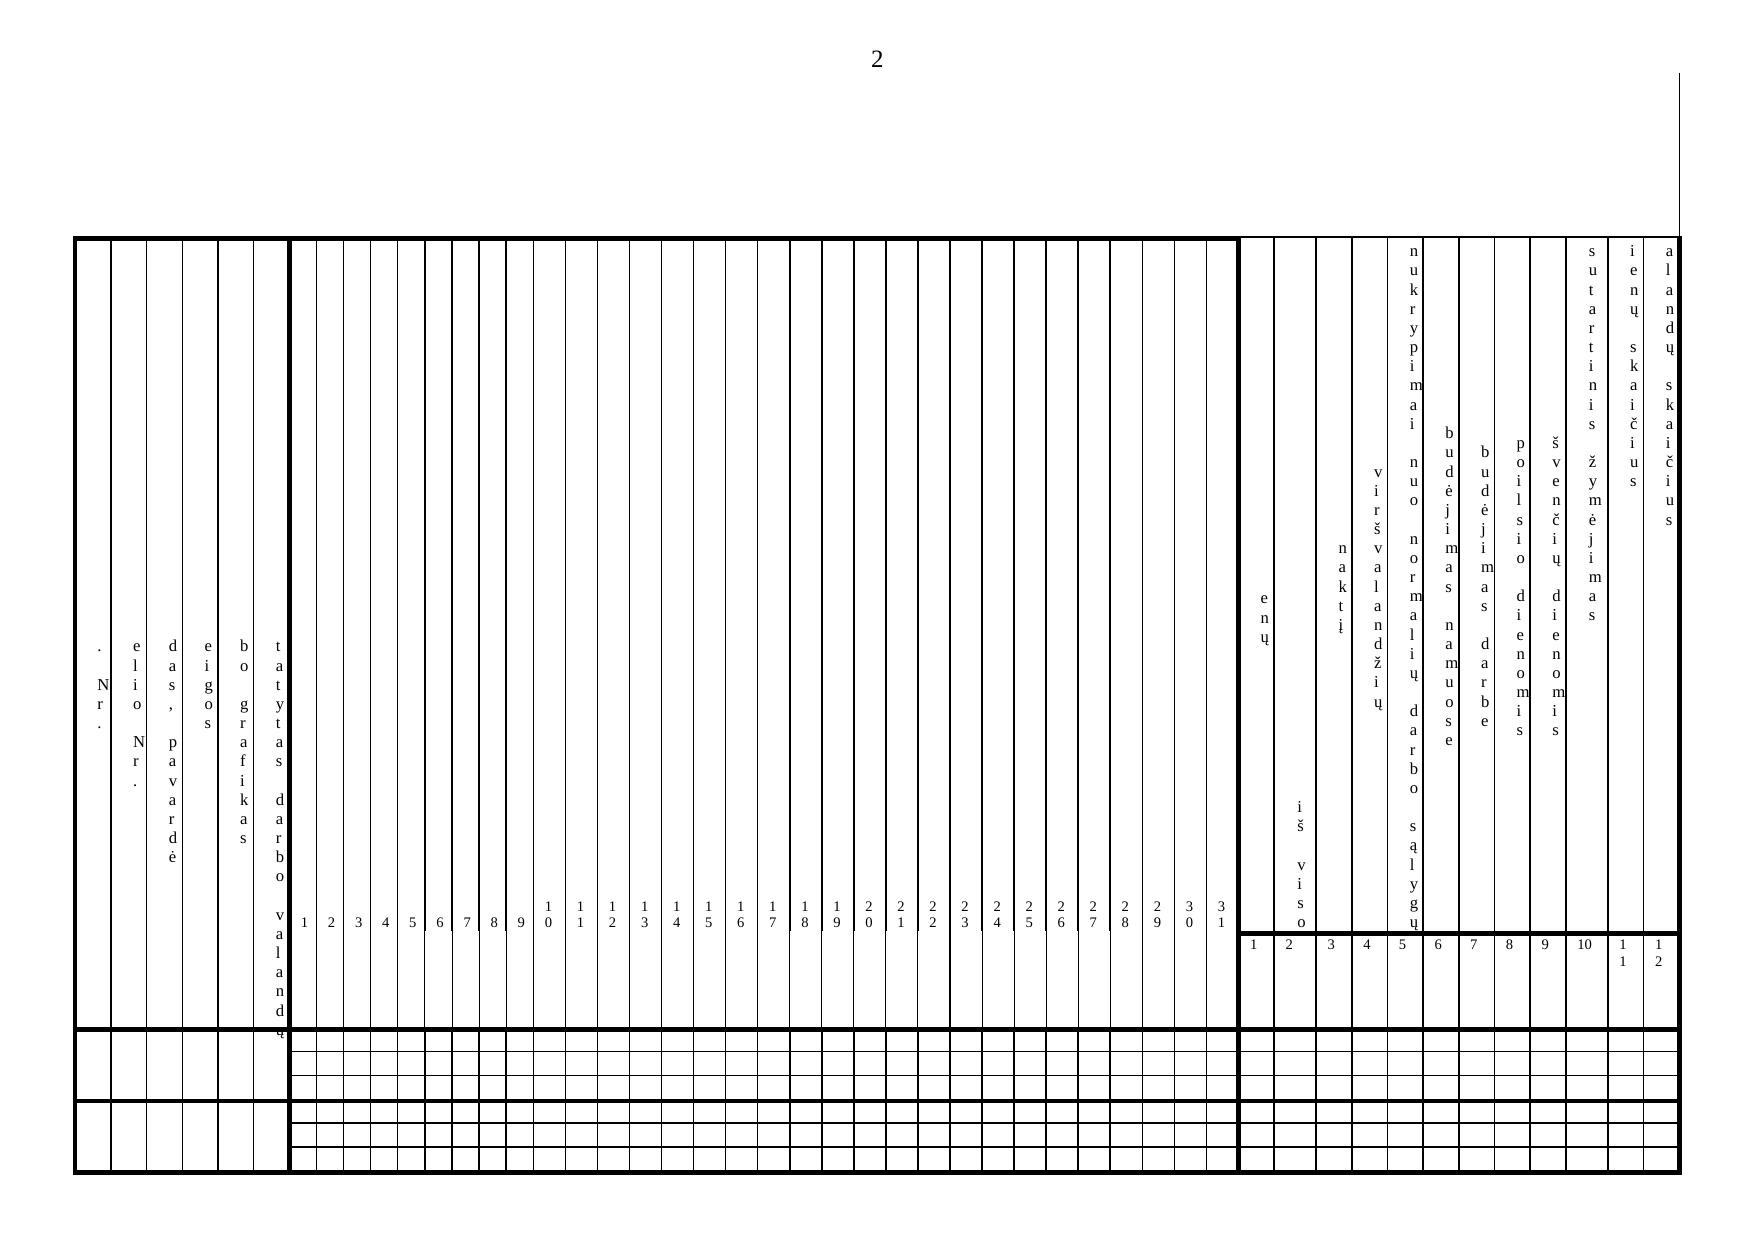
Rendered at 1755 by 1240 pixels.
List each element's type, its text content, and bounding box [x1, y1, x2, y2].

table_cell [566, 931, 597, 1027]
table_cell [1111, 1052, 1142, 1074]
table_cell [1567, 1032, 1607, 1051]
table_cell [1531, 1052, 1565, 1074]
table_cell [112, 1032, 146, 1098]
table_cell [317, 1052, 343, 1074]
table_cell [1047, 1103, 1077, 1122]
table_cell [534, 1103, 565, 1122]
table_cell [1317, 1052, 1351, 1074]
table_cell [371, 1052, 397, 1074]
table_header Nustatytas darbo valandų skaičius per mėnesį [254, 241, 287, 1027]
table_cell [726, 1103, 757, 1122]
table_cell [1388, 1124, 1422, 1146]
table_cell [726, 1148, 757, 1170]
table_cell [344, 1103, 370, 1122]
table_cell [398, 1148, 424, 1170]
table_cell 30 [1175, 241, 1206, 931]
table_cell [1531, 1103, 1565, 1122]
table_cell [507, 1076, 533, 1098]
table_cell [566, 1076, 597, 1098]
table_cell [480, 931, 506, 1027]
table_cell [694, 1148, 725, 1170]
table_cell [292, 1076, 316, 1098]
table_cell [791, 1052, 821, 1074]
table_cell 13 [630, 241, 661, 931]
table_cell [887, 1052, 917, 1074]
table_cell [1644, 1032, 1677, 1051]
table_cell [1175, 1052, 1206, 1074]
table_cell [1317, 1148, 1351, 1170]
table_cell [598, 1052, 629, 1074]
table_cell [791, 1032, 821, 1051]
table_cell [183, 1032, 217, 1098]
table_cell [855, 1124, 885, 1146]
table_cell [371, 1103, 397, 1122]
table_cell [1567, 1124, 1607, 1146]
table_cell 12 [598, 241, 629, 931]
table_cell [726, 1032, 757, 1051]
table_cell [1143, 1124, 1174, 1146]
table_cell [292, 1032, 316, 1051]
table_cell [426, 1076, 451, 1098]
table_cell [1175, 1124, 1206, 1146]
table_cell [1275, 1124, 1315, 1146]
table_cell [183, 1103, 217, 1170]
table_cell [1531, 1124, 1565, 1146]
table_cell [371, 931, 397, 1027]
table_cell [951, 931, 982, 1027]
table_cell [951, 1032, 981, 1051]
table_cell sutartinis žymėjimas [1567, 238, 1607, 931]
table_cell [1275, 1148, 1315, 1170]
table_cell 17 [758, 241, 789, 931]
table_cell 2 [317, 241, 343, 931]
table_cell [758, 1052, 789, 1074]
table_cell [371, 1032, 397, 1051]
table_cell [1079, 1103, 1109, 1122]
table_cell 3 [1317, 936, 1351, 1027]
table_cell [534, 1124, 565, 1146]
table_cell [1079, 931, 1110, 1027]
table_cell [317, 1124, 343, 1146]
table_cell [317, 1103, 343, 1122]
table_cell [855, 1076, 885, 1098]
table_cell poilsio dienomis [1495, 238, 1529, 931]
table_cell [1424, 1103, 1458, 1122]
table_cell [1143, 1103, 1174, 1122]
table_cell [1079, 1052, 1109, 1074]
table_cell [371, 1076, 397, 1098]
table_cell [1353, 1103, 1387, 1122]
table_cell [662, 1103, 693, 1122]
table_cell [1644, 1052, 1677, 1074]
table_cell 25 [1015, 241, 1045, 931]
table_cell [662, 1052, 693, 1074]
table_cell [1495, 1103, 1529, 1122]
table_cell viršvalandžių [1353, 238, 1387, 931]
table_cell [823, 1052, 853, 1074]
table_cell [855, 1148, 885, 1170]
table_cell [1424, 1076, 1458, 1098]
table_cell [1460, 1103, 1494, 1122]
table_cell [1609, 1032, 1643, 1051]
table_cell [1460, 1032, 1494, 1051]
table_cell [694, 1052, 725, 1074]
table_cell [1567, 1148, 1607, 1170]
table_cell 10 [534, 241, 565, 931]
table_cell [371, 1124, 397, 1146]
table_cell [534, 1076, 565, 1098]
table_cell [1047, 1052, 1077, 1074]
table_cell 16 [726, 241, 757, 931]
table_cell [694, 1103, 725, 1122]
table_cell [598, 1103, 629, 1122]
table_cell [480, 1076, 505, 1098]
table_cell [1317, 1103, 1351, 1122]
table_cell [1015, 1052, 1045, 1074]
table_header . Nr. [77, 241, 110, 1027]
table_cell 15 [694, 241, 725, 931]
table_cell [1644, 1148, 1677, 1170]
table_cell [507, 1032, 533, 1051]
table_cell [219, 1032, 253, 1098]
table_cell [1079, 1148, 1109, 1170]
table_cell [1015, 931, 1046, 1027]
table_cell [726, 1052, 757, 1074]
table_cell [1275, 1032, 1315, 1051]
table_cell 18 [791, 241, 821, 931]
table_cell 6 [1424, 936, 1458, 1027]
table_cell [758, 1103, 789, 1122]
table_cell [507, 1052, 533, 1074]
table_cell [694, 1032, 725, 1051]
table_cell [480, 1103, 505, 1122]
table_cell [398, 1103, 424, 1122]
table_cell [1079, 1124, 1109, 1146]
table_cell [566, 1103, 597, 1122]
table_cell [1609, 1124, 1643, 1146]
table_cell [1531, 1076, 1565, 1098]
table_cell [425, 931, 452, 1027]
table_cell [112, 1103, 146, 1170]
table_cell [1460, 1124, 1494, 1146]
table_cell [1015, 1076, 1045, 1098]
table_cell [453, 1148, 478, 1170]
table_cell [598, 1076, 629, 1098]
table_cell [1111, 1148, 1142, 1170]
table_cell [453, 1032, 478, 1051]
table_cell [887, 1124, 917, 1146]
table_cell enų [1241, 238, 1273, 931]
table_cell [919, 1124, 949, 1146]
table_cell [598, 931, 629, 1027]
table_cell [344, 931, 370, 1027]
table_cell [1241, 1032, 1273, 1051]
table_cell [534, 1148, 565, 1170]
table_cell [1609, 1103, 1643, 1122]
table_cell 22 [919, 241, 949, 931]
table_cell [147, 1032, 182, 1098]
table_cell [1143, 931, 1174, 1027]
table_cell [453, 1103, 478, 1122]
table_cell [1353, 1052, 1387, 1074]
table_cell [1175, 1032, 1206, 1051]
table_cell [1317, 1032, 1351, 1051]
table_cell [1175, 1103, 1206, 1122]
table_cell [507, 931, 533, 1027]
table_cell [598, 1032, 629, 1051]
table_cell [887, 1103, 917, 1122]
table_cell 11 [1609, 936, 1643, 1027]
table_cell [855, 1103, 885, 1122]
table_cell [453, 1052, 478, 1074]
table_cell 7 [453, 241, 478, 931]
table_cell [1460, 1052, 1494, 1074]
table_cell [1015, 1148, 1045, 1170]
table_cell [77, 1103, 110, 1170]
table_cell [1241, 1103, 1273, 1122]
table_cell [1495, 1148, 1529, 1170]
table_cell [292, 1148, 316, 1170]
table_cell [1015, 1124, 1045, 1146]
table_cell 5 [1388, 936, 1422, 1027]
table_cell [598, 1124, 629, 1146]
table_cell [292, 1103, 316, 1122]
table_cell [292, 1124, 316, 1146]
table_cell [254, 1103, 287, 1170]
table_cell [1460, 1148, 1494, 1170]
table_cell [1495, 1052, 1529, 1074]
table_cell [887, 1032, 917, 1051]
table_cell [630, 1032, 661, 1051]
table_cell 4 [371, 241, 397, 931]
table_cell [398, 1124, 424, 1146]
table_cell [1241, 1124, 1273, 1146]
table_cell [983, 1124, 1013, 1146]
table_cell [630, 1076, 661, 1098]
table_cell [983, 1103, 1013, 1122]
table_cell [1275, 1103, 1315, 1122]
table_cell [919, 1148, 949, 1170]
table_cell [344, 1148, 370, 1170]
table_cell 5 [398, 241, 424, 931]
table_cell 27 [1079, 241, 1109, 931]
table_cell [1460, 1076, 1494, 1098]
table_cell [1207, 1148, 1236, 1170]
table_cell [823, 1076, 853, 1098]
table_cell [507, 1103, 533, 1122]
table_cell [630, 931, 661, 1027]
table_cell [758, 1124, 789, 1146]
table_cell [1495, 1076, 1529, 1098]
table_cell [1275, 1052, 1315, 1074]
table_cell [662, 1032, 693, 1051]
table_cell švenčių dienomis [1531, 238, 1565, 931]
table_cell [77, 1032, 110, 1098]
table_cell [1388, 1076, 1422, 1098]
table_cell 11 [566, 241, 597, 931]
table_cell [983, 1076, 1013, 1098]
table_cell [726, 931, 757, 1027]
table_cell [398, 1076, 424, 1098]
table_cell [1111, 1124, 1142, 1146]
table_cell [1015, 1032, 1045, 1051]
table_cell [983, 931, 1014, 1027]
table_cell [854, 931, 885, 1027]
table_cell 19 [823, 241, 853, 931]
table_cell [398, 1052, 424, 1074]
table_cell [147, 1103, 182, 1170]
table_cell [1111, 931, 1142, 1027]
table_cell 4 [1353, 936, 1387, 1027]
table_cell 28 [1111, 241, 1142, 931]
table_cell [453, 931, 479, 1027]
table_cell [1644, 1103, 1677, 1122]
table_cell 2 [1275, 936, 1315, 1027]
table_cell iš viso [1275, 238, 1315, 931]
table_cell [1531, 1148, 1565, 1170]
table_cell [662, 1076, 693, 1098]
table_cell 24 [983, 241, 1013, 931]
table_cell [758, 1148, 789, 1170]
table_cell [534, 1052, 565, 1074]
table_cell 9 [507, 241, 533, 931]
table_cell [823, 1103, 853, 1122]
table_cell 20 [855, 241, 885, 931]
table_cell [726, 1076, 757, 1098]
table_cell [1175, 931, 1206, 1027]
table_cell [823, 1124, 853, 1146]
table_cell 6 [426, 241, 451, 931]
table_cell [1143, 1052, 1174, 1074]
table_cell [507, 1148, 533, 1170]
table_cell [1111, 1032, 1142, 1051]
table_cell 8 [480, 241, 505, 931]
table_cell [1567, 1076, 1607, 1098]
table_cell [1143, 1148, 1174, 1170]
table_cell [426, 1103, 451, 1122]
table_cell 9 [1531, 936, 1565, 1027]
table_cell [317, 1148, 343, 1170]
table_cell [398, 1032, 424, 1051]
table_cell [983, 1148, 1013, 1170]
table_cell 7 [1460, 936, 1494, 1027]
table_cell [1388, 1148, 1422, 1170]
table_cell [1047, 1124, 1077, 1146]
table_cell [758, 1032, 789, 1051]
table_cell [344, 1052, 370, 1074]
table_cell [1143, 1076, 1174, 1098]
table_cell [630, 1052, 661, 1074]
table_cell [426, 1052, 451, 1074]
table_cell [791, 1148, 821, 1170]
table_cell [951, 1148, 981, 1170]
table_cell [480, 1124, 505, 1146]
table_cell [1644, 1124, 1677, 1146]
table_cell [566, 1032, 597, 1051]
table_cell [630, 1103, 661, 1122]
table_cell [1388, 1103, 1422, 1122]
table_cell [317, 1032, 343, 1051]
table_cell [1047, 1076, 1077, 1098]
table_cell [344, 1124, 370, 1146]
table_cell [886, 931, 917, 1027]
table_cell [292, 1052, 316, 1074]
table_cell [758, 931, 789, 1027]
table_cell [823, 1032, 853, 1051]
table_cell [292, 931, 316, 1027]
table_cell budėjimas namuose [1424, 238, 1458, 931]
table_cell [566, 1148, 597, 1170]
table_cell 3 [344, 241, 370, 931]
table_cell [1079, 1032, 1109, 1051]
table_cell [1175, 1076, 1206, 1098]
table_cell [534, 931, 565, 1027]
table_cell [983, 1032, 1013, 1051]
table_cell alandų skaičius [1644, 238, 1677, 931]
table_cell 26 [1047, 241, 1077, 931]
table_cell 29 [1143, 241, 1174, 931]
table_header eigos [183, 241, 217, 1027]
table_cell [1353, 1124, 1387, 1146]
table_cell [1207, 1032, 1236, 1051]
table_cell [534, 1032, 565, 1051]
table_cell [1241, 1148, 1273, 1170]
table_cell [1143, 1032, 1174, 1051]
table_cell 8 [1495, 936, 1529, 1027]
table_cell 10 [1567, 936, 1607, 1027]
table_cell [951, 1124, 981, 1146]
table_cell [1424, 1124, 1458, 1146]
table_cell [1567, 1052, 1607, 1074]
table_cell [1317, 1124, 1351, 1146]
table_cell [855, 1032, 885, 1051]
table_cell 31 [1207, 241, 1236, 931]
table_cell [791, 1076, 821, 1098]
table_cell [919, 1032, 949, 1051]
table_cell [371, 1148, 397, 1170]
table_cell [1079, 1076, 1109, 1098]
table_cell [1495, 1124, 1529, 1146]
table_cell [791, 1103, 821, 1122]
table_cell [426, 1032, 451, 1051]
table_cell 1 [1241, 936, 1273, 1027]
table_cell [630, 1148, 661, 1170]
table_cell [919, 1052, 949, 1074]
table_cell [887, 1148, 917, 1170]
table_cell [1531, 1032, 1565, 1051]
table_cell [1644, 1076, 1677, 1098]
table_cell 12 [1644, 936, 1677, 1027]
table_cell [426, 1124, 451, 1146]
table_cell [1609, 1076, 1643, 1098]
table_cell [598, 1148, 629, 1170]
table_cell [1353, 1148, 1387, 1170]
table_cell [694, 1076, 725, 1098]
table_cell [566, 1052, 597, 1074]
table_header elio Nr. [112, 241, 146, 1027]
table_cell 21 [887, 241, 917, 931]
table_cell [507, 1124, 533, 1146]
table_cell [1207, 1124, 1236, 1146]
table_cell [1424, 1032, 1458, 1051]
table_cell [219, 1103, 253, 1170]
table_cell [1207, 1103, 1236, 1122]
table_cell [426, 1148, 451, 1170]
table_header bo grafikas [219, 241, 253, 1027]
table_cell [398, 931, 424, 1027]
table_cell [344, 1076, 370, 1098]
table_cell [317, 1076, 343, 1098]
table_cell [630, 1124, 661, 1146]
table_cell [1047, 1032, 1077, 1051]
table_cell [1388, 1052, 1422, 1074]
table_cell [1353, 1032, 1387, 1051]
table_cell [1207, 1076, 1236, 1098]
table_cell [1609, 1052, 1643, 1074]
table_cell [1175, 1148, 1206, 1170]
table_cell [758, 1076, 789, 1098]
table_cell [344, 1032, 370, 1051]
table_cell [1495, 1032, 1529, 1051]
table_cell [823, 1148, 853, 1170]
table_cell [453, 1076, 478, 1098]
table_cell [1275, 1076, 1315, 1098]
table_cell [887, 1076, 917, 1098]
table_cell [1317, 1076, 1351, 1098]
table_cell [1424, 1148, 1458, 1170]
table_cell [1111, 1076, 1142, 1098]
table_cell [1567, 1103, 1607, 1122]
table_cell [694, 931, 725, 1027]
table_cell [317, 931, 343, 1027]
table_cell [1241, 1052, 1273, 1074]
table_header das, pavardė [147, 241, 182, 1027]
table_cell 23 [951, 241, 981, 931]
table_cell [453, 1124, 478, 1146]
table_cell [726, 1124, 757, 1146]
table_cell [694, 1124, 725, 1146]
table_cell [662, 1124, 693, 1146]
table_cell [662, 1148, 693, 1170]
table_cell [566, 1124, 597, 1146]
table_cell [254, 1032, 287, 1098]
table_cell [983, 1052, 1013, 1074]
table_cell [918, 931, 949, 1027]
table_cell [1388, 1032, 1422, 1051]
table_cell [1207, 931, 1236, 1027]
table_cell [791, 1124, 821, 1146]
table_cell nukrypimai nuo normalių darbo sąlygų [1388, 238, 1422, 931]
table_cell 14 [662, 241, 693, 931]
table_cell [1424, 1052, 1458, 1074]
table_cell naktį [1317, 238, 1351, 931]
table_cell [951, 1052, 981, 1074]
table_cell [662, 931, 693, 1027]
table_cell [1047, 1148, 1077, 1170]
table_cell [1609, 1148, 1643, 1170]
table_cell [919, 1076, 949, 1098]
table_cell [480, 1032, 505, 1051]
table_cell [919, 1103, 949, 1122]
table_cell [951, 1103, 981, 1122]
table_cell 1 [292, 241, 316, 931]
table_cell ienų skaičius [1609, 238, 1643, 931]
table_cell [855, 1052, 885, 1074]
table_cell [480, 1148, 505, 1170]
table_cell [1015, 1103, 1045, 1122]
table_cell [1111, 1103, 1142, 1122]
table_cell [480, 1052, 505, 1074]
table_cell [1241, 1076, 1273, 1098]
table_cell [1353, 1076, 1387, 1098]
table_cell [951, 1076, 981, 1098]
table_cell budėjimas darbe [1460, 238, 1494, 931]
table_cell [790, 931, 821, 1027]
table_cell [1207, 1052, 1236, 1074]
table_cell [1047, 931, 1078, 1027]
table_cell [822, 931, 853, 1027]
